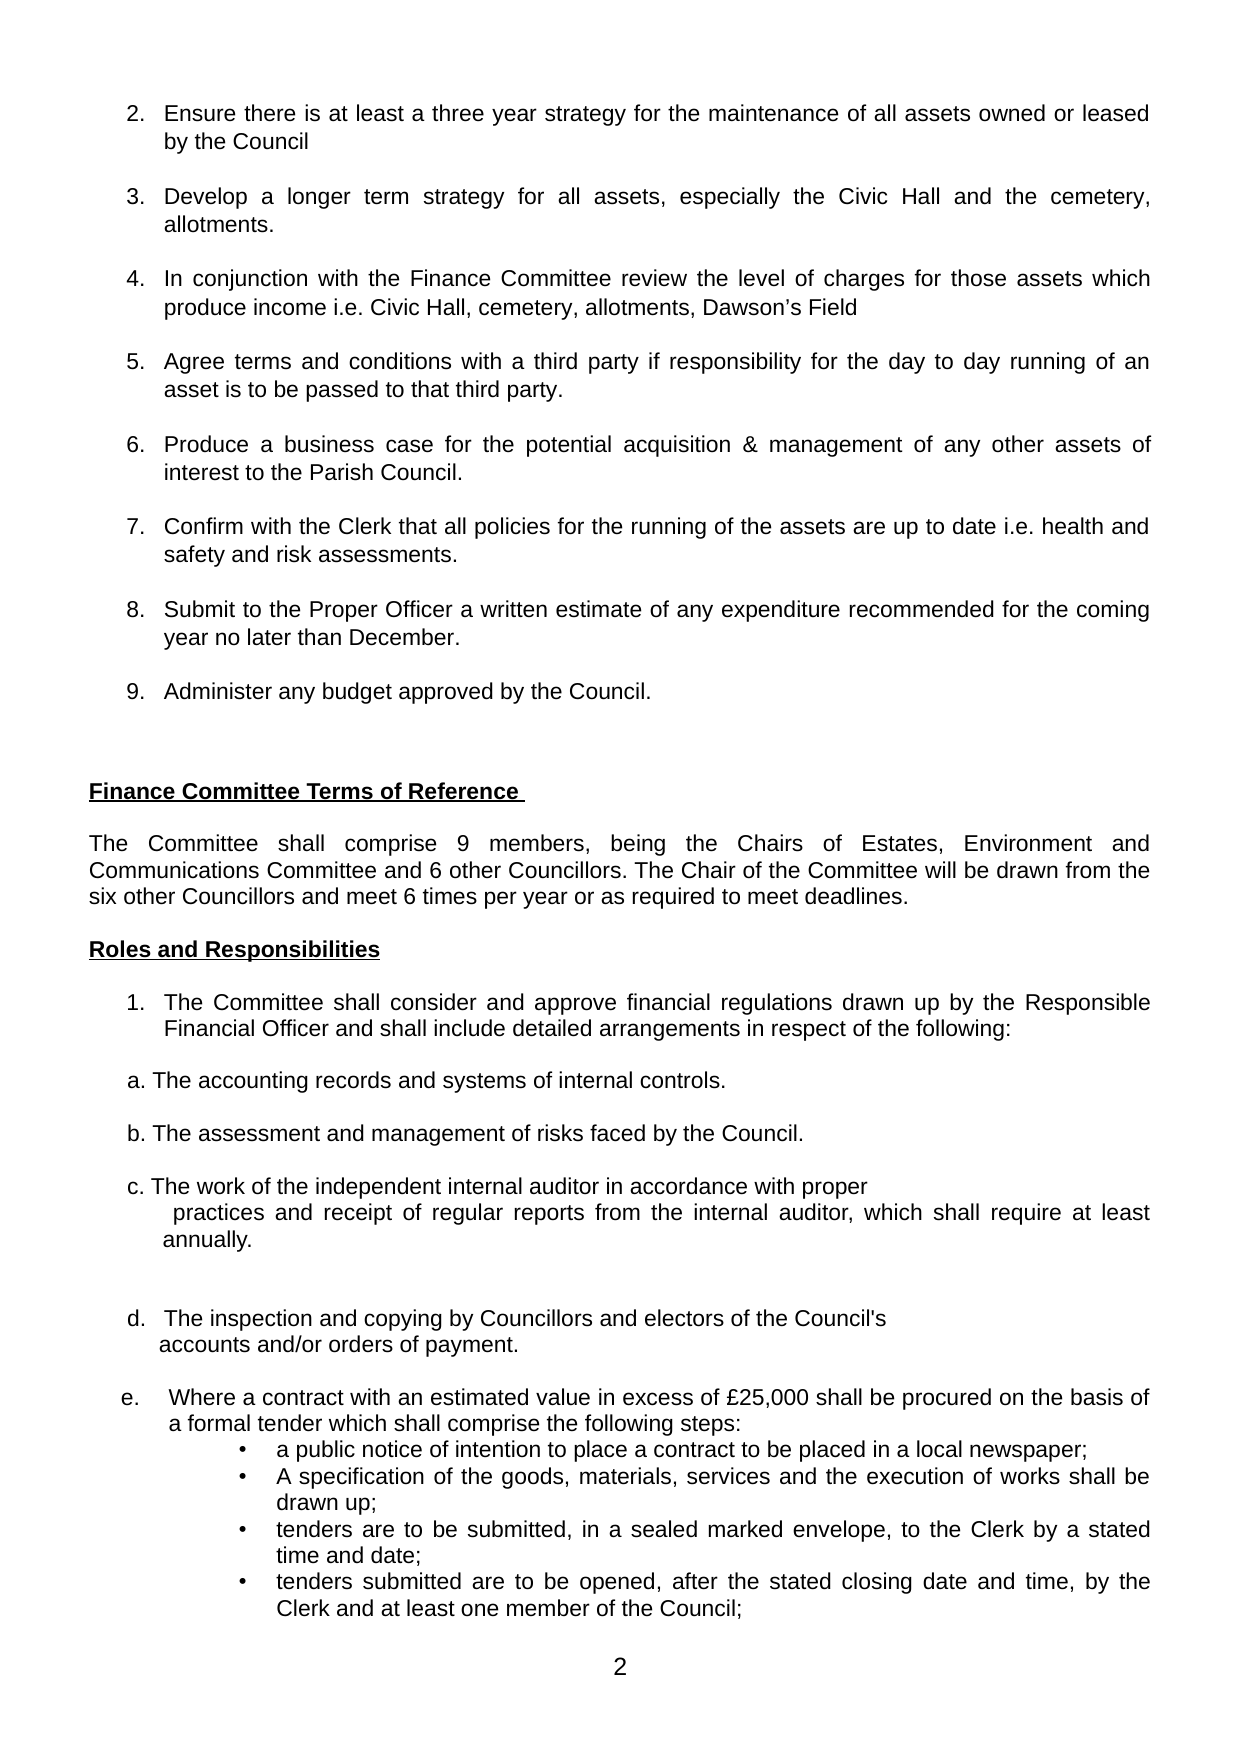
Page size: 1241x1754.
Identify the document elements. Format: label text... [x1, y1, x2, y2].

list Develop a longer term strategy for all assets, especially the Civic Hall and the cemetery, allotments. [126, 183, 1152, 237]
text b. The assessment and management of risks faced by the Council. [89, 1120, 1152, 1147]
text c. The work of the independent internal auditor in accordance with proper [89, 1173, 1152, 1199]
list Ensure there is at least a three year strategy for the maintenance of all assets owned or leased by the Council [126, 100, 1152, 154]
list a public notice of intention to place a contract to be placed in a local newspaper; [239, 1436, 1152, 1463]
text accounts and/or orders of payment. [89, 1331, 1152, 1357]
list The Committee shall consider and approve financial regulations drawn up by the Responsible Financial Officer and shall include detailed arrangements in respect of the following: [126, 988, 1152, 1041]
text d. The inspection and copying by Councillors and electors of the Council's [89, 1305, 1152, 1331]
list Administer any budget approved by the Council. [126, 678, 1152, 705]
text e. Where a contract with an estimated value in excess of £25,000 shall be procured on the basis of a formal tender which shall comprise the following steps: [89, 1384, 1152, 1436]
list Produce a business case for the potential acquisition & management of any other assets of interest to the Parish Council. [126, 431, 1152, 485]
text Finance Committee Terms of Reference [89, 778, 1152, 804]
list Confirm with the Clerk that all policies for the running of the assets are up to date i.e. health and safety and risk assessments. [126, 513, 1152, 568]
text Roles and Responsibilities [89, 936, 1152, 962]
list tenders submitted are to be opened, after the stated closing date and time, by the Clerk and at least one member of the Council; [239, 1568, 1152, 1621]
list Submit to the Proper Officer a written estimate of any expenditure recommended for the coming year no later than December. [126, 596, 1152, 650]
text practices and receipt of regular reports from the internal auditor, which shall require at least annually. [162, 1199, 1152, 1252]
list A specification of the goods, materials, services and the execution of works shall be drawn up; [239, 1463, 1152, 1516]
text The Committee shall comprise 9 members, being the Chairs of Estates, Environment and Communications Committee and 6 other Councillors. The Chair of the Committee will be drawn from the six other Councillors and meet 6 times per year or as required to meet deadlines. [89, 830, 1152, 909]
text a. The accounting records and systems of internal controls. [89, 1067, 1152, 1094]
list tenders are to be submitted, in a sealed marked envelope, to the Clerk by a stated time and date; [239, 1516, 1152, 1568]
list In conjunction with the Finance Committee review the level of charges for those assets which produce income i.e. Civic Hall, cemetery, allotments, Dawson’s Field [126, 265, 1152, 320]
list Agree terms and conditions with a third party if responsibility for the day to day running of an asset is to be passed to that third party. [126, 348, 1152, 402]
